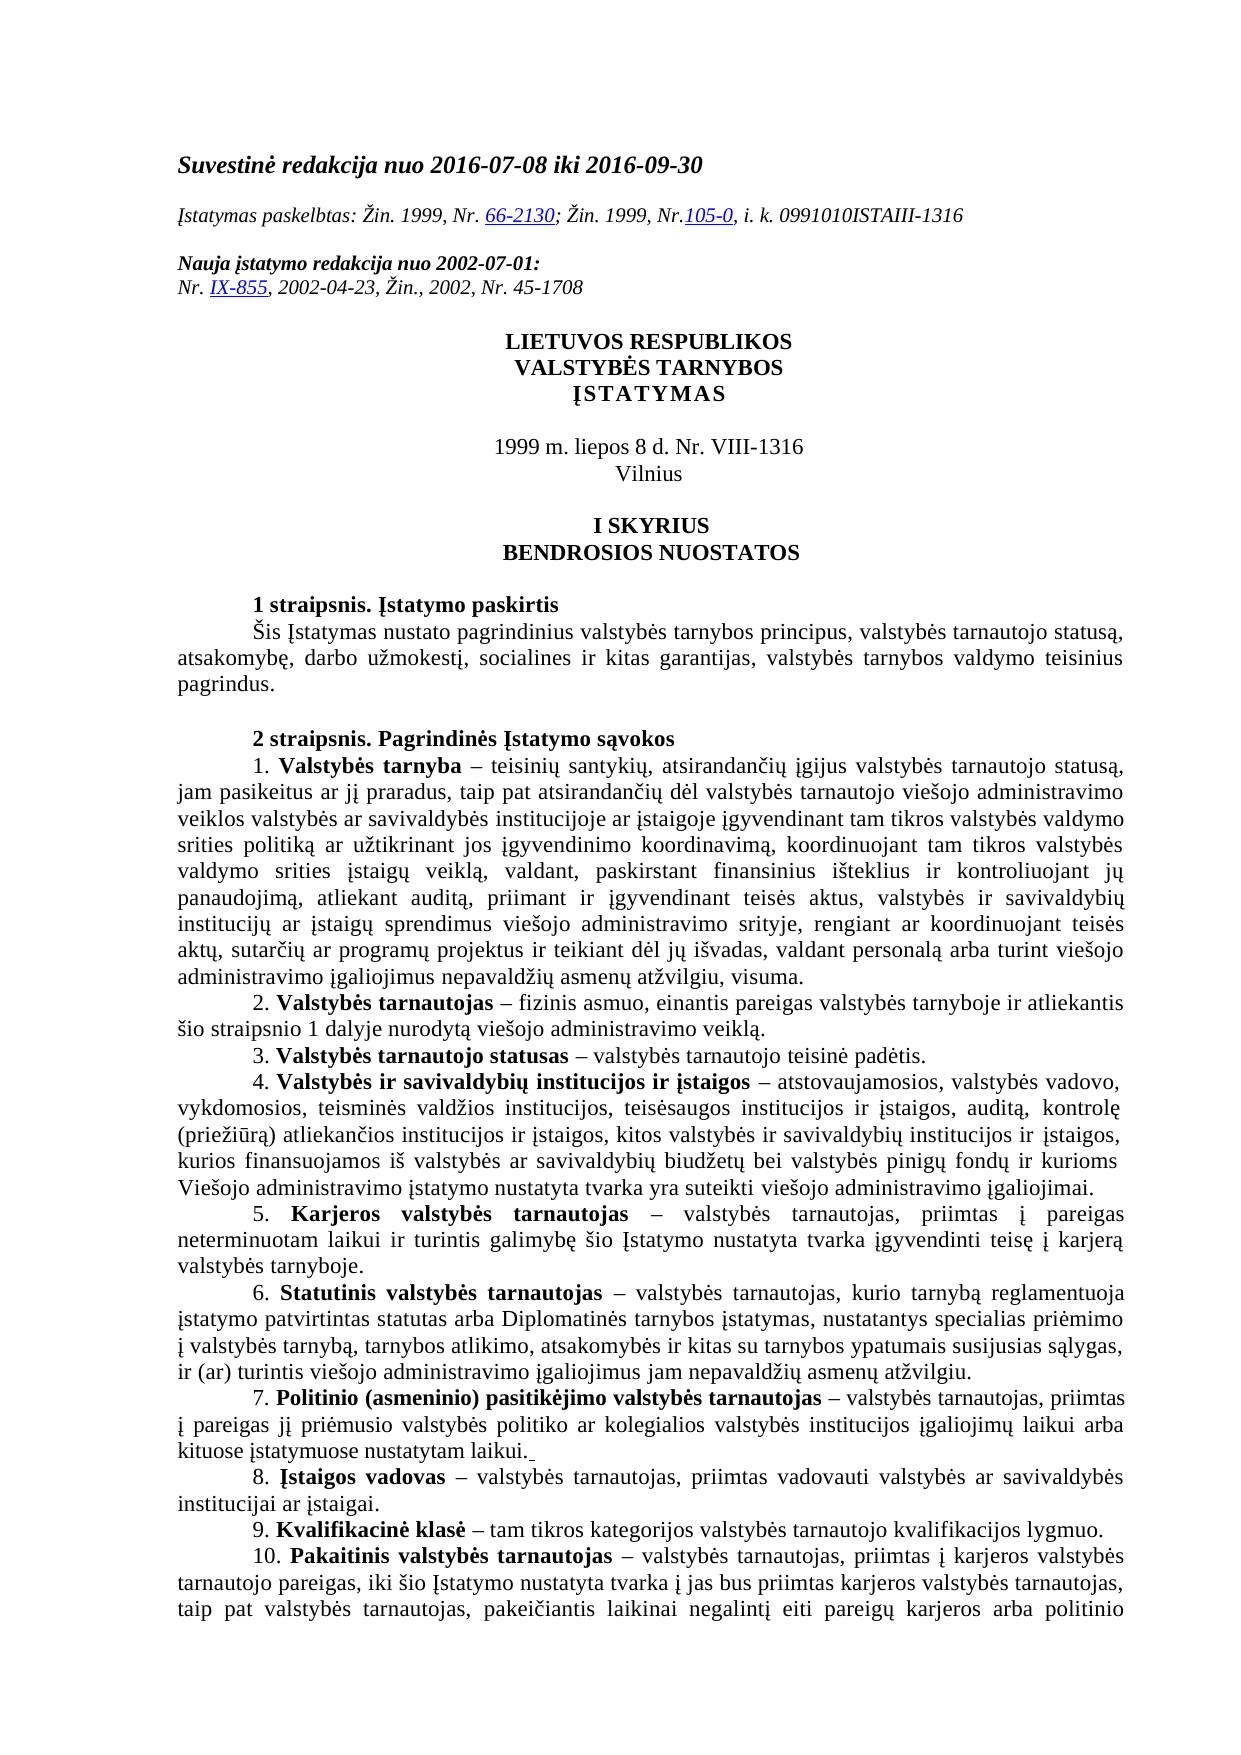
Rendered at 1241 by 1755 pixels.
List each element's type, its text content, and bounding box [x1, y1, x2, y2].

text 2. Valstybės tarnautojas – fizinis asmuo, einantis pareigas valstybės tarnyboje ir atliekantis šio straipsnio 1 dalyje nurodytą viešojo administravimo veiklą. [177, 989, 1126, 1042]
text Šis Įstatymas nustato pagrindinius valstybės tarnybos principus, valstybės tarnautojo statusą, atsakomybę, darbo užmokestį, socialines ir kitas garantijas, valstybės tarnybos valdymo teisinius pagrindus. [177, 618, 1126, 697]
text 4. Valstybės ir savivaldybių institucijos ir įstaigos – atstovaujamosios, valstybės vadovo, vykdomosios, teisminės valdžios institucijos, teisėsaugos institucijos ir įstaigos, auditą, kontrolę (priežiūrą) atliekančios institucijos ir įstaigos, kitos valstybės ir savivaldybių institucijos ir įstaigos, kurios finansuojamos iš valstybės ar savivaldybių biudžetų bei valstybės pinigų fondų ir kurioms Viešojo administravimo įstatymo nustatyta tvarka yra suteikti viešojo administravimo įgaliojimai. [177, 1068, 1120, 1200]
text ĮSTATYMAS [177, 381, 1120, 407]
text 10. Pakaitinis valstybės tarnautojas – valstybės tarnautojas, priimtas į karjeros valstybės tarnautojo pareigas, iki šio Įstatymo nustatyta tvarka į jas bus priimtas karjeros valstybės tarnautojas, taip pat valstybės tarnautojas, pakeičiantis laikinai negalintį eiti pareigų karjeros arba politinio [177, 1542, 1126, 1622]
text 2 straipsnis. Pagrindinės Įstatymo sąvokos [177, 726, 1126, 752]
text 5. Karjeros valstybės tarnautojas – valstybės tarnautojas, priimtas į pareigas neterminuotam laikui ir turintis galimybę šio Įstatymo nustatyta tvarka įgyvendinti teisę į karjerą valstybės tarnyboje. [177, 1200, 1126, 1279]
text 3. Valstybės tarnautojo statusas – valstybės tarnautojo teisinė padėtis. [177, 1042, 1126, 1068]
text VALSTYBĖS TARNYBOS [177, 354, 1120, 381]
text LIETUVOS RESPUBLIKOS [177, 328, 1120, 354]
text 1 straipsnis. Įstatymo paskirtis [177, 591, 1126, 618]
text Suvestinė redakcija nuo 2016-07-08 iki 2016-09-30 [177, 150, 1120, 179]
text 1999 m. liepos 8 d. Nr. VIII-1316 Vilnius [177, 433, 1120, 486]
text 1. Valstybės tarnyba – teisinių santykių, atsirandančių įgijus valstybės tarnautojo statusą, jam pasikeitus ar jį praradus, taip pat atsirandančių dėl valstybės tarnautojo viešojo administravimo veiklos valstybės ar savivaldybės institucijoje ar įstaigoje įgyvendinant tam tikros valstybės valdymo srities politiką ar užtikrinant jos įgyvendinimo koordinavimą, koordinuojant tam tikros valstybės valdymo srities įstaigų veiklą, valdant, paskirstant finansinius išteklius ir kontroliuojant jų panaudojimą, atliekant auditą, priimant ir įgyvendinant teisės aktus, valstybės ir savivaldybių institucijų ar įstaigų sprendimus viešojo administravimo srityje, rengiant ar koordinuojant teisės aktų, sutarčių ar programų projektus ir teikiant dėl jų išvadas, valdant personalą arba turint viešojo administravimo įgaliojimus nepavaldžių asmenų atžvilgiu, visuma. [177, 752, 1126, 989]
text I SKYRIUS [177, 512, 1126, 539]
text 9. Kvalifikacinė klasė – tam tikros kategorijos valstybės tarnautojo kvalifikacijos lygmuo. [177, 1516, 1126, 1542]
text Nauja įstatymo redakcija nuo 2002-07-01: [177, 251, 1120, 275]
text Nr. IX-855, 2002-04-23, Žin., 2002, Nr. 45-1708 [177, 275, 1126, 299]
text 7. Politinio (asmeninio) pasitikėjimo valstybės tarnautojas – valstybės tarnautojas, priimtas į pareigas jį priėmusio valstybės politiko ar kolegialios valstybės institucijos įgaliojimų laikui arba kituose įstatymuose nustatytam laikui. [177, 1384, 1126, 1463]
text Įstatymas paskelbtas: Žin. 1999, Nr. 66-2130; Žin. 1999, Nr.105-0, i. k. 0991010ISTAIII-1316 [177, 203, 1120, 227]
text 8. Įstaigos vadovas – valstybės tarnautojas, priimtas vadovauti valstybės ar savivaldybės institucijai ar įstaigai. [177, 1463, 1126, 1516]
text 6. Statutinis valstybės tarnautojas – valstybės tarnautojas, kurio tarnybą reglamentuoja įstatymo patvirtintas statutas arba Diplomatinės tarnybos įstatymas, nustatantys specialias priėmimo į valstybės tarnybą, tarnybos atlikimo, atsakomybės ir kitas su tarnybos ypatumais susijusias sąlygas, ir (ar) turintis viešojo administravimo įgaliojimus jam nepavaldžių asmenų atžvilgiu. [177, 1279, 1126, 1384]
text BENDROSIOS NUOSTATOS [177, 539, 1126, 565]
